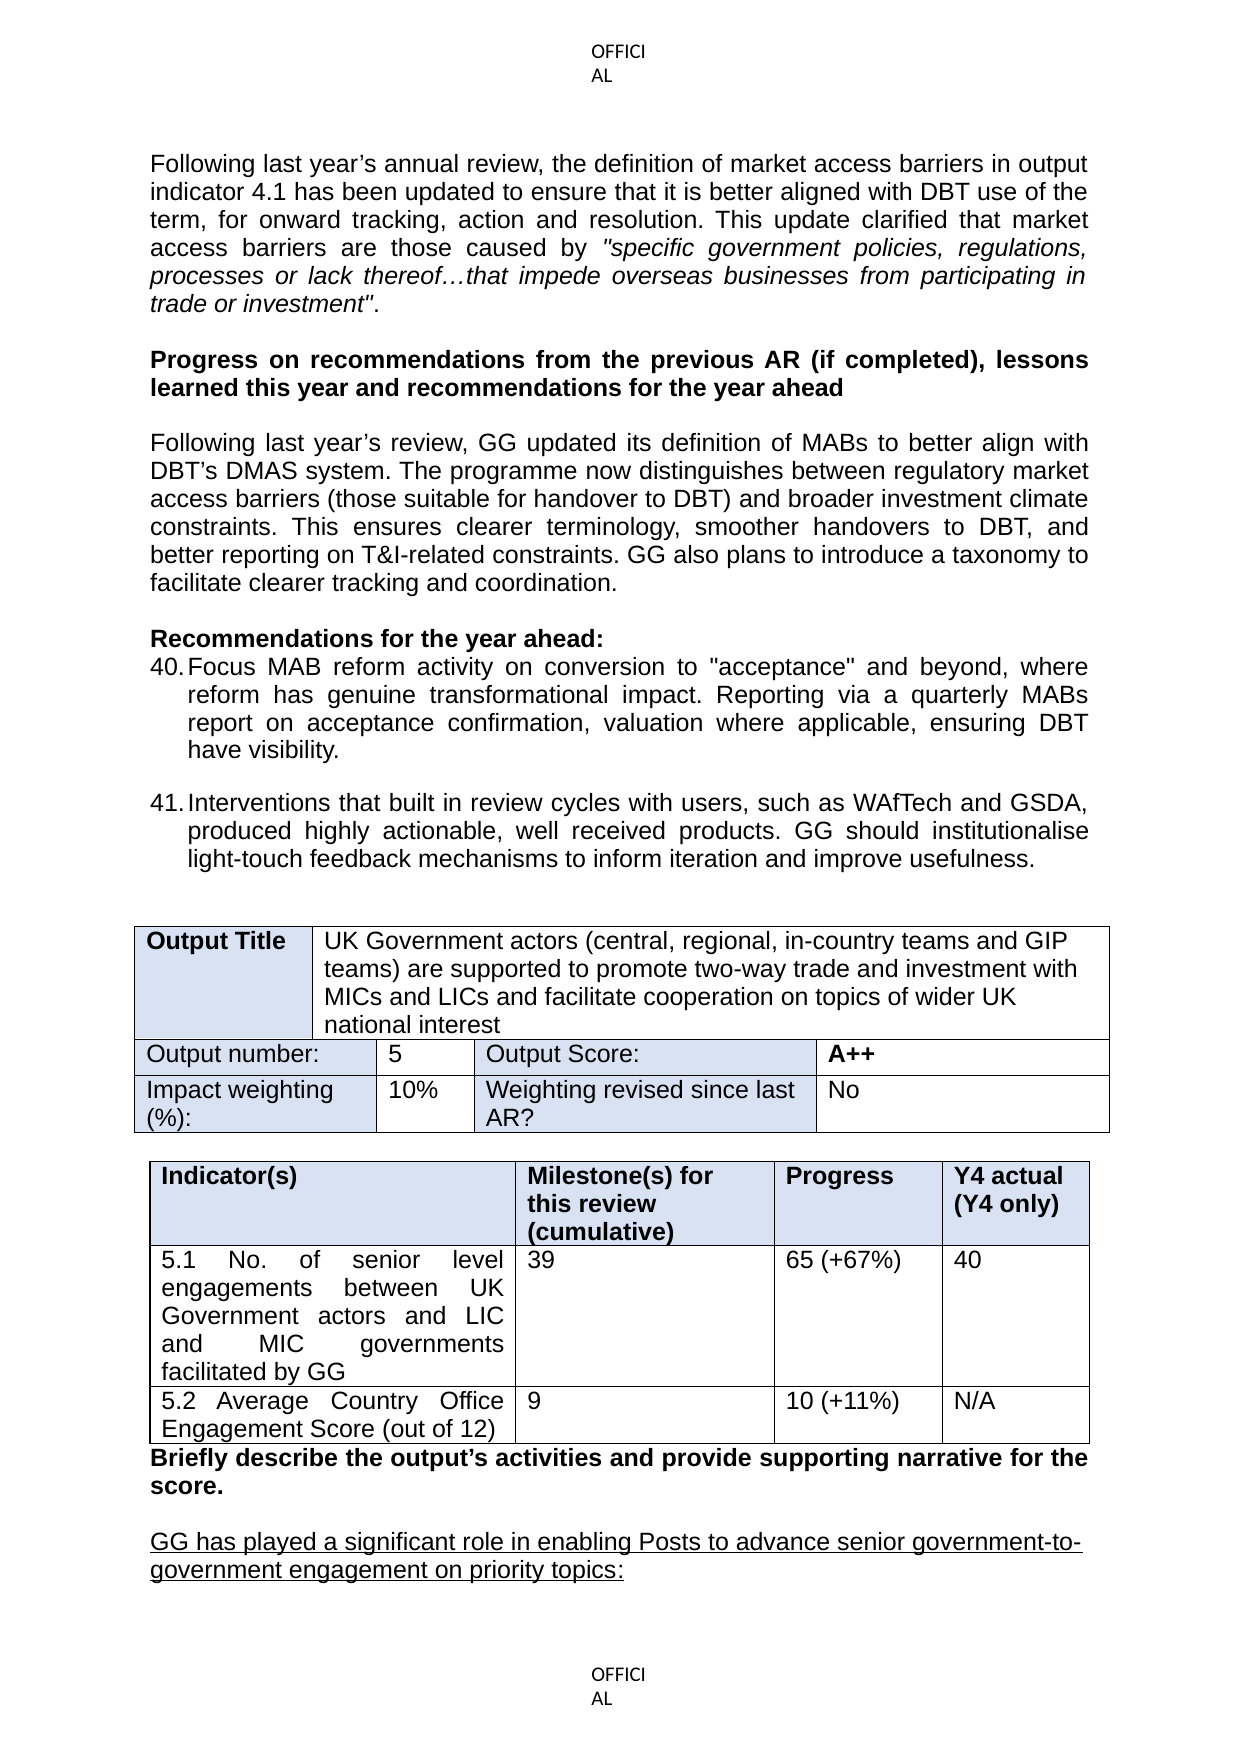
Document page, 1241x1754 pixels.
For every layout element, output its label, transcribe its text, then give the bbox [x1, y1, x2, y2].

text Following last year’s annual review, the definition of market access barriers in output indicator 4.1 has been updated to ensure that it is better aligned with DBT use of the term, for onward tracking, action and resolution. This update clarified that market access barriers are those caused by "specific government policies, regulations, processes or lack thereof…that impede overseas businesses from participating in trade or investment". [150, 150, 1090, 317]
table_cell 5.2 Average Country Office Engagement Score (out of 12) [151, 1387, 515, 1443]
table_cell A++ [817, 1040, 1109, 1075]
table_cell 9 [516, 1387, 774, 1443]
list Focus MAB reform activity on conversion to "acceptance" and beyond, where reform has genuine transformational impact. Reporting via a quarterly MABs report on acceptance confirmation, valuation where applicable, ensuring DBT have visibility. [150, 652, 1090, 764]
table_header Indicator(s) [151, 1162, 515, 1245]
table_cell Weighting revised since last AR? [475, 1076, 816, 1132]
table_cell Output number: [135, 1040, 376, 1075]
table_header Progress [775, 1162, 942, 1245]
list Interventions that built in review cycles with users, such as WAfTech and GSDA, produced highly actionable, well received products. GG should institutionalise light-touch feedback mechanisms to inform iteration and improve usefulness. [150, 789, 1090, 873]
text Progress on recommendations from the previous AR (if completed), lessons learned this year and recommendations for the year ahead [150, 345, 1090, 401]
table_header UK Government actors (central, regional, in-country teams and GIP teams) are supported to promote two-way trade and investment with MICs and LICs and facilitate cooperation on topics of wider UK national interest [313, 927, 1109, 1038]
table_cell N/A [943, 1387, 1089, 1443]
table_cell 65 (+67%) [775, 1246, 942, 1386]
table_header Y4 actual (Y4 only) [943, 1162, 1089, 1245]
table_cell 10% [377, 1076, 474, 1132]
table_cell No [817, 1076, 1109, 1132]
table_cell 5 [377, 1040, 474, 1075]
text Recommendations for the year ahead: [150, 624, 1090, 652]
text GG has played a significant role in enabling Posts to advance senior government-to-government engagement on priority topics: [150, 1528, 1090, 1583]
text Following last year’s review, GG updated its definition of MABs to better align with DBT’s DMAS system. The programme now distinguishes between regulatory market access barriers (those suitable for handover to DBT) and broader investment climate constraints. This ensures clearer terminology, smoother handovers to DBT, and better reporting on T&I-related constraints. GG also plans to introduce a taxonomy to facilitate clearer tracking and coordination. [150, 429, 1090, 597]
table_cell Impact weighting (%): [135, 1076, 376, 1132]
table_cell 5.1 No. of senior level engagements between UK Government actors and LIC and MIC governments facilitated by GG [151, 1246, 515, 1386]
table_cell 39 [516, 1246, 774, 1386]
table_cell Output Score: [475, 1040, 816, 1075]
table_header Milestone(s) for this review (cumulative) [516, 1162, 774, 1245]
text Briefly describe the output’s activities and provide supporting narrative for the score. [150, 1444, 1090, 1500]
table_header Output Title [135, 927, 312, 1038]
table_cell 10 (+11%) [775, 1387, 942, 1443]
table_cell 40 [943, 1246, 1089, 1386]
